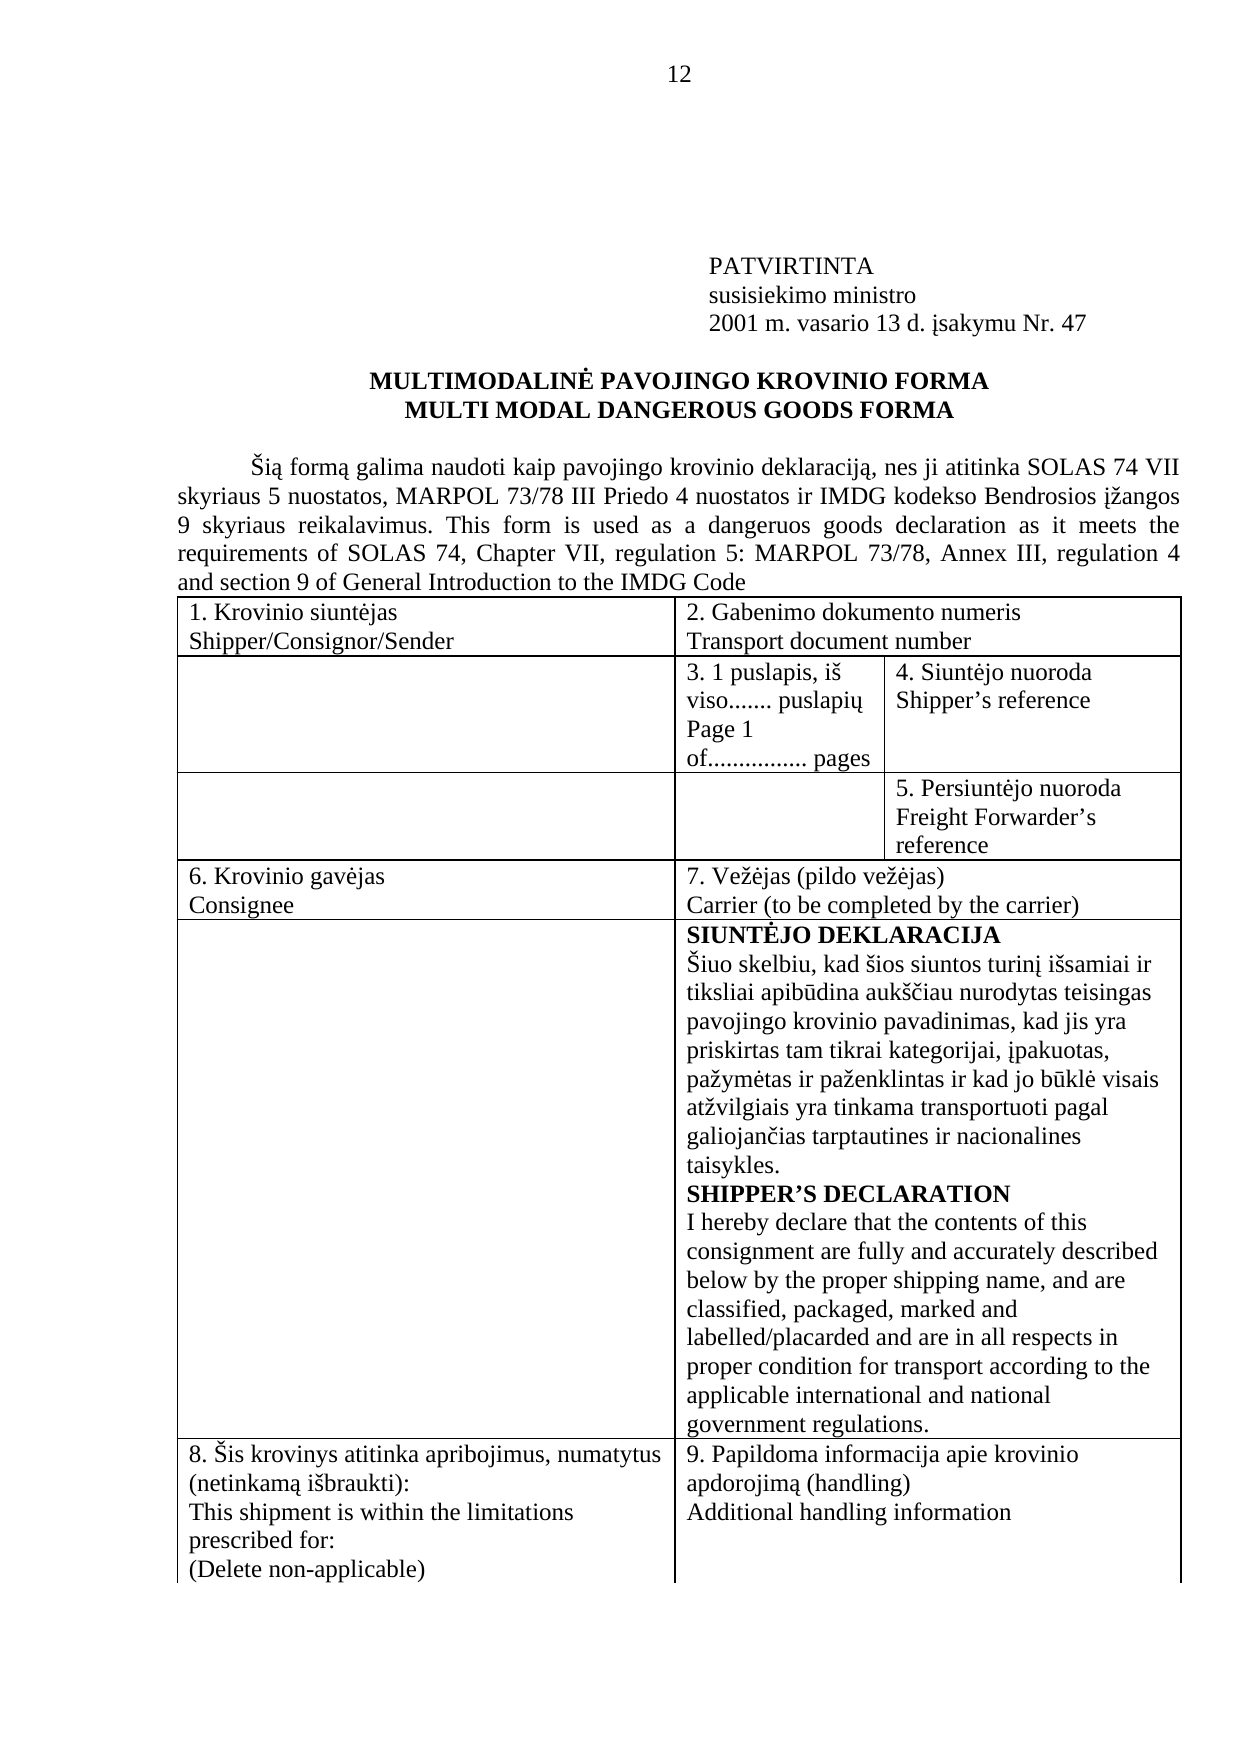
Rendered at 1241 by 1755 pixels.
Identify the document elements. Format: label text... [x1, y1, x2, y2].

text MULTIMODALINĖ PAVOJINGO KROVINIO FORMA [177, 366, 1181, 395]
table_cell [178, 920, 674, 1437]
table_header 2. Gabenimo dokumento numeris Transport document number [676, 598, 1180, 655]
text susisiekimo ministro [177, 280, 1181, 308]
table_cell 5. Persiuntėjo nuoroda Freight Forwarder’s reference [885, 773, 1180, 859]
text PATVIRTINTA [709, 251, 1181, 280]
table_cell 9. Papildoma informacija apie krovinio apdorojimą (handling) Additional handling information [676, 1439, 1180, 1583]
table_cell 8. Šis krovinys atitinka apribojimus, numatytus (netinkamą išbraukti): This shipment is within the limitations prescribed for: (Delete non-applicable) [178, 1439, 674, 1583]
table_cell SIUNTĖJO DEKLARACIJA Šiuo skelbiu, kad šios siuntos turinį išsamiai ir tiksliai apibūdina aukščiau nurodytas teisingas pavojingo krovinio pavadinimas, kad jis yra priskirtas tam tikrai kategorijai, įpakuotas, pažymėtas ir paženklintas ir kad jo būklė visais atžvilgiais yra tinkama transportuoti pagal galiojančias tarptautines ir nacionalines taisykles. SHIPPER’S DECLARATION I hereby declare that the contents of this consignment are fully and accurately described below by the proper shipping name, and are classified, packaged, marked and labelled/placarded and are in all respects in proper condition for transport according to the applicable international and national government regulations. [676, 920, 1180, 1437]
table_cell 3. 1 puslapis, iš viso....... puslapių Page 1 of................ pages [676, 657, 884, 772]
table_cell 4. Siuntėjo nuoroda Shipper’s reference [885, 657, 1180, 772]
table_cell 7. Vežėjas (pildo vežėjas) Carrier (to be completed by the carrier) [676, 861, 1180, 918]
table_cell 6. Krovinio gavėjas Consignee [178, 861, 674, 918]
table_cell [178, 773, 674, 859]
text Šią formą galima naudoti kaip pavojingo krovinio deklaraciją, nes ji atitinka SOLAS 74 VII skyriaus 5 nuostatos, MARPOL 73/78 III Priedo 4 nuostatos ir IMDG kodekso Bendrosios įžangos 9 skyriaus reikalavimus. This form is used as a dangeruos goods declaration as it meets the requirements of SOLAS 74, Chapter VII, regulation 5: MARPOL 73/78, Annex III, regulation 4 and section 9 of General Introduction to the IMDG Code [177, 452, 1181, 596]
table_header 1. Krovinio siuntėjas Shipper/Consignor/Sender [178, 598, 674, 655]
table_cell [178, 657, 674, 772]
text 2001 m. vasario 13 d. įsakymu Nr. 47 [177, 308, 1181, 337]
table_cell [676, 773, 884, 859]
text MULTI MODAL DANGEROUS GOODS FORMA [177, 395, 1181, 423]
